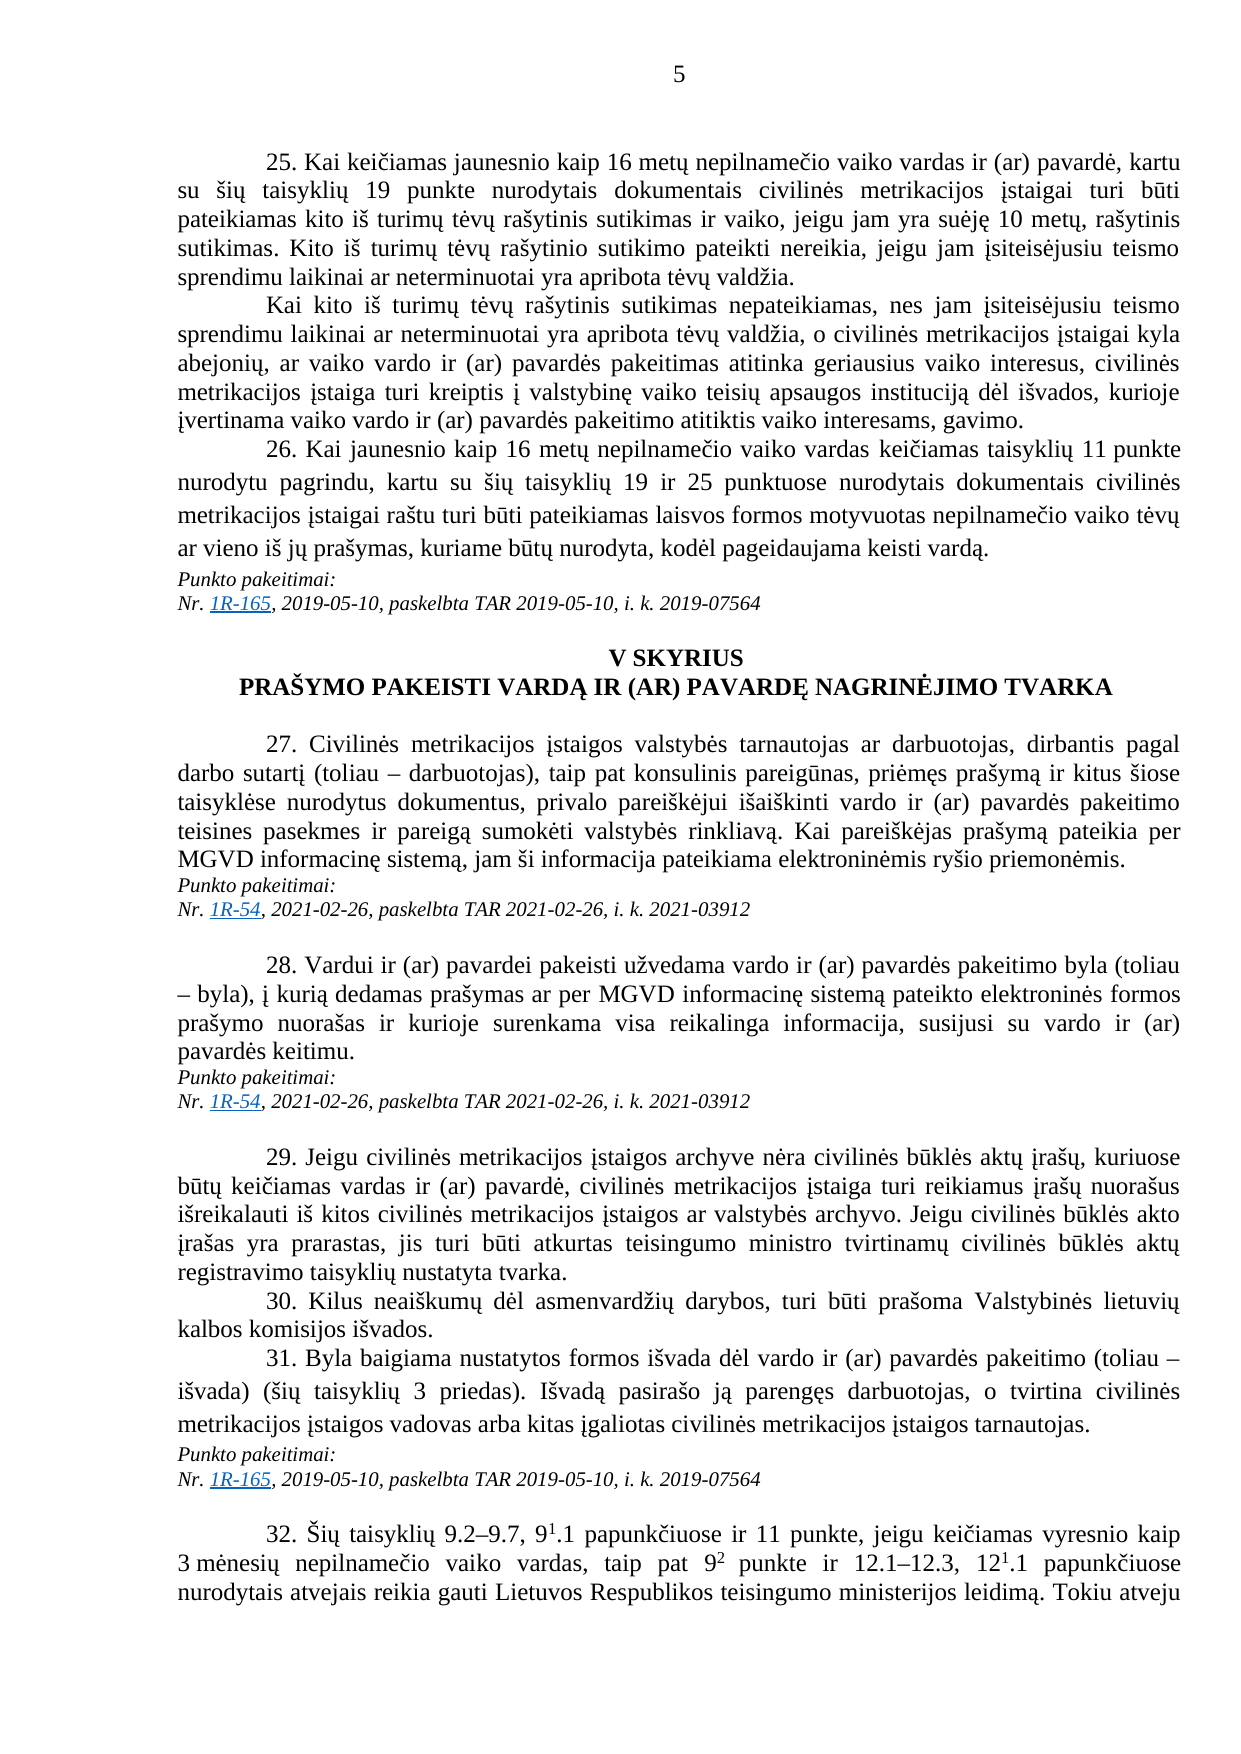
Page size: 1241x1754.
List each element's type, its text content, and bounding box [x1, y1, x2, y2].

text 29. Jeigu civilinės metrikacijos įstaigos archyve nėra civilinės būklės aktų įrašų, kuriuose būtų keičiamas vardas ir (ar) pavardė, civilinės metrikacijos įstaiga turi reikiamus įrašų nuorašus išreikalauti iš kitos civilinės metrikacijos įstaigos ar valstybės archyvo. Jeigu civilinės būklės akto įrašas yra prarastas, jis turi būti atkurtas teisingumo ministro tvirtinamų civilinės būklės aktų registravimo taisyklių nustatyta tvarka. [177, 1142, 1181, 1286]
text 28. Vardui ir (ar) pavardei pakeisti užvedama vardo ir (ar) pavardės pakeitimo byla (toliau – byla), į kurią dedamas prašymas ar per MGVD informacinę sistemą pateikto elektroninės formos prašymo nuorašas ir kurioje surenkama visa reikalinga informacija, susijusi su vardo ir (ar) pavardės keitimu. [177, 950, 1181, 1065]
text V SKYRIUS [177, 643, 1181, 672]
text 27. Civilinės metrikacijos įstaigos valstybės tarnautojas ar darbuotojas, dirbantis pagal darbo sutartį (toliau – darbuotojas), taip pat konsulinis pareigūnas, priėmęs prašymą ir kitus šiose taisyklėse nurodytus dokumentus, privalo pareiškėjui išaiškinti vardo ir (ar) pavardės pakeitimo teisines pasekmes ir pareigą sumokėti valstybės rinkliavą. Kai pareiškėjas prašymą pateikia per MGVD informacinę sistemą, jam ši informacija pateikiama elektroninėmis ryšio priemonėmis. [177, 729, 1181, 873]
text Punkto pakeitimai: [177, 566, 1181, 591]
text PRAŠYMO PAKEISTI VARDĄ IR (AR) PAVARDĘ NAGRINĖJIMO TVARKA [177, 672, 1181, 701]
text Nr. 1R-54, 2021-02-26, paskelbta TAR 2021-02-26, i. k. 2021-03912 [177, 1089, 1181, 1113]
text 32. Šių taisyklių 9.2–9.7, 91.1 papunkčiuose ir 11 punkte, jeigu keičiamas vyresnio kaip 3 mėnesių nepilnamečio vaiko vardas, taip pat 92 punkte ir 12.1–12.3, 121.1 papunkčiuose nurodytais atvejais reikia gauti Lietuvos Respublikos teisingumo ministerijos leidimą. Tokiu atveju [177, 1519, 1181, 1606]
text 31. Byla baigiama nustatytos formos išvada dėl vardo ir (ar) pavardės pakeitimo (toliau – išvada) (šių taisyklių 3 priedas). Išvadą pasirašo ją parengęs darbuotojas, o tvirtina civilinės metrikacijos įstaigos vadovas arba kitas įgaliotas civilinės metrikacijos įstaigos tarnautojas. [177, 1343, 1181, 1438]
text Nr. 1R-54, 2021-02-26, paskelbta TAR 2021-02-26, i. k. 2021-03912 [177, 897, 1181, 921]
text Nr. 1R-165, 2019-05-10, paskelbta TAR 2019-05-10, i. k. 2019-07564 [177, 591, 1181, 614]
text Punkto pakeitimai: [177, 1442, 1181, 1466]
text 30. Kilus neaiškumų dėl asmenvardžių darybos, turi būti prašoma Valstybinės lietuvių kalbos komisijos išvados. [177, 1286, 1181, 1343]
text Nr. 1R-165, 2019-05-10, paskelbta TAR 2019-05-10, i. k. 2019-07564 [177, 1466, 1181, 1491]
text Kai kito iš turimų tėvų rašytinis sutikimas nepateikiamas, nes jam įsiteisėjusiu teismo sprendimu laikinai ar neterminuotai yra apribota tėvų valdžia, o civilinės metrikacijos įstaigai kyla abejonių, ar vaiko vardo ir (ar) pavardės pakeitimas atitinka geriausius vaiko interesus, civilinės metrikacijos įstaiga turi kreiptis į valstybinę vaiko teisių apsaugos instituciją dėl išvados, kurioje įvertinama vaiko vardo ir (ar) pavardės pakeitimo atitiktis vaiko interesams, gavimo. [177, 291, 1181, 434]
text 26. Kai jaunesnio kaip 16 metų nepilnamečio vaiko vardas keičiamas taisyklių 11 punkte nurodytu pagrindu, kartu su šių taisyklių 19 ir 25 punktuose nurodytais dokumentais civilinės metrikacijos įstaigai raštu turi būti pateikiamas laisvos formos motyvuotas nepilnamečio vaiko tėvų ar vieno iš jų prašymas, kuriame būtų nurodyta, kodėl pageidaujama keisti vardą. [177, 434, 1181, 562]
text Punkto pakeitimai: [177, 1065, 1181, 1089]
text 25. Kai keičiamas jaunesnio kaip 16 metų nepilnamečio vaiko vardas ir (ar) pavardė, kartu su šių taisyklių 19 punkte nurodytais dokumentais civilinės metrikacijos įstaigai turi būti pateikiamas kito iš turimų tėvų rašytinis sutikimas ir vaiko, jeigu jam yra suėję 10 metų, rašytinis sutikimas. Kito iš turimų tėvų rašytinio sutikimo pateikti nereikia, jeigu jam įsiteisėjusiu teismo sprendimu laikinai ar neterminuotai yra apribota tėvų valdžia. [177, 147, 1181, 291]
text Punkto pakeitimai: [177, 873, 1181, 897]
